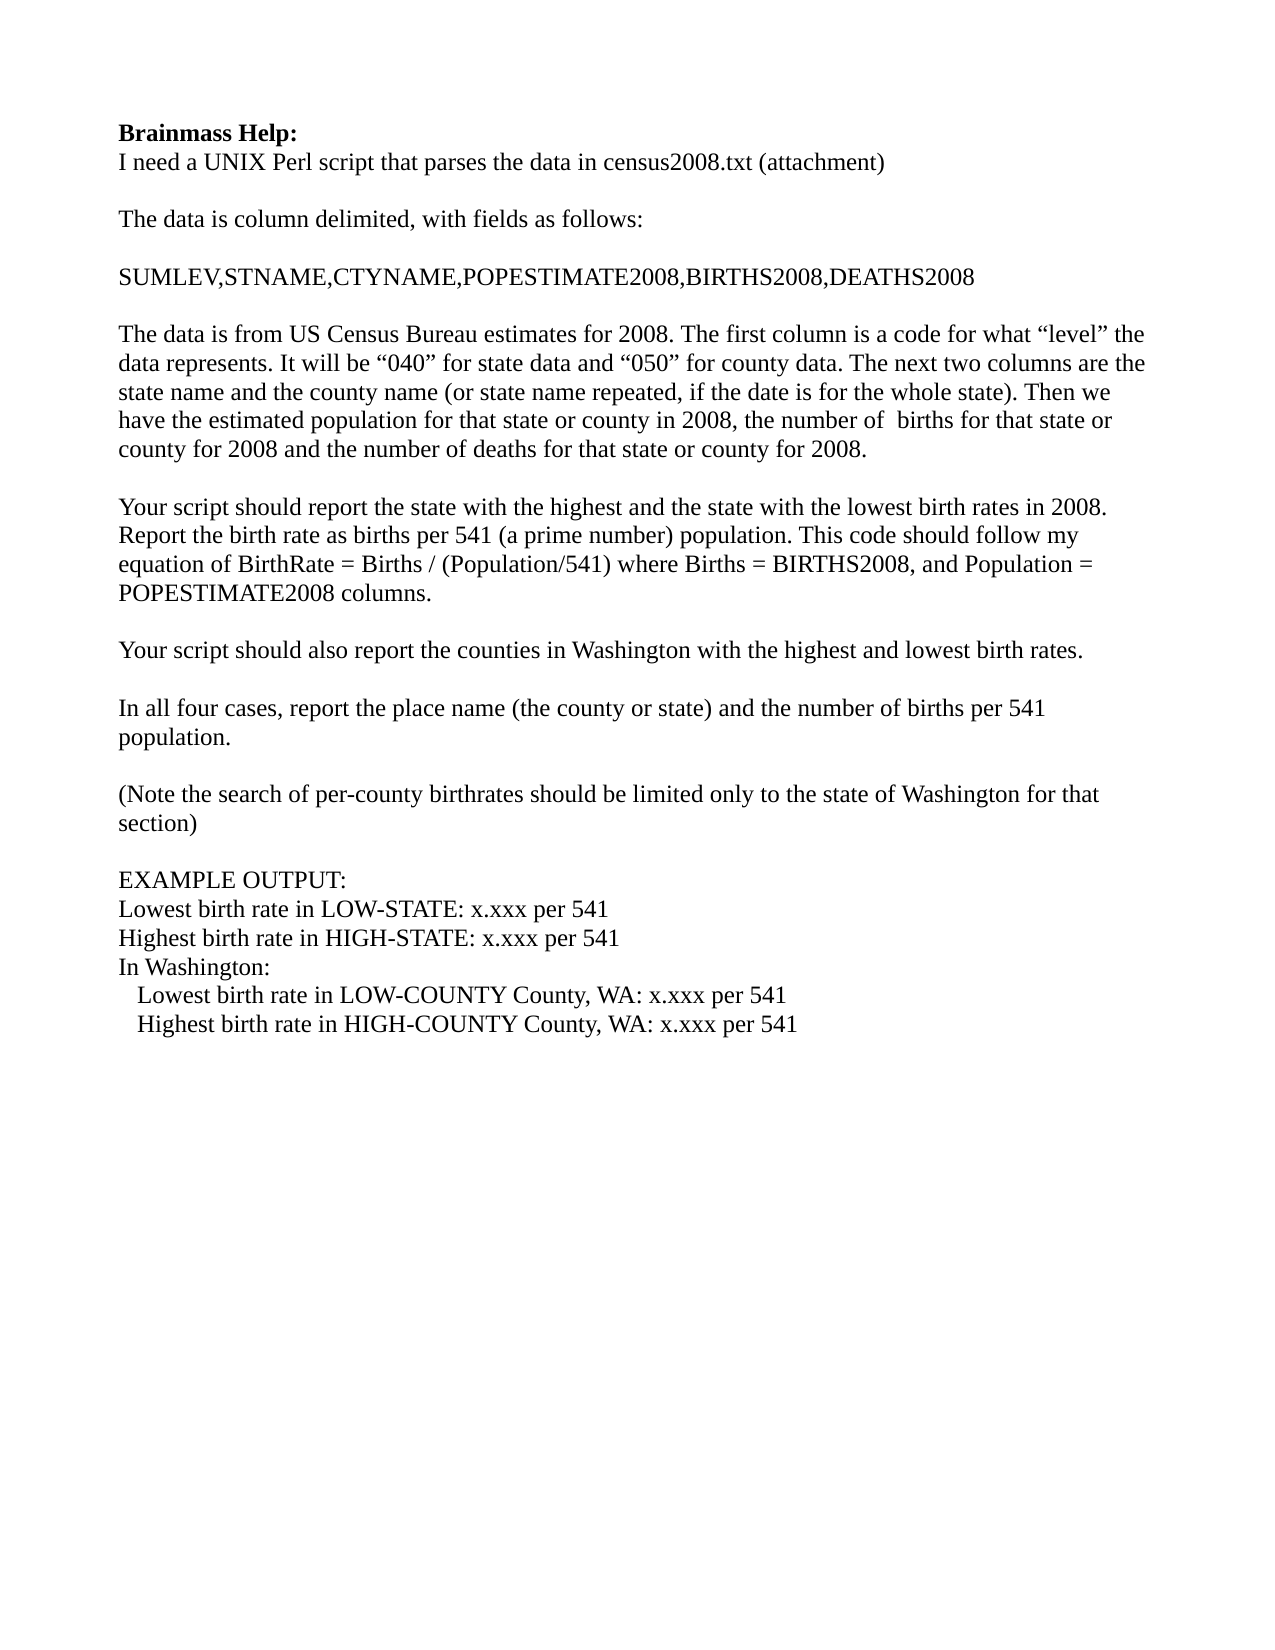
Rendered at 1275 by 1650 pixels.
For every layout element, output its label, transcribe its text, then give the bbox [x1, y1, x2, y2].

text The data is column delimited, with fields as follows: [118, 204, 1157, 233]
text In Washington: [118, 952, 1157, 981]
text Highest birth rate in HIGH-COUNTY County, WA: x.xxx per 541 [118, 1009, 1157, 1038]
text The data is from US Census Bureau estimates for 2008. The first column is a code for what “level” the data represents. It will be “040” for state data and “050” for county data. The next two columns are the state name and the county name (or state name repeated, if the date is for the whole state). Then we have the estimated population for that state or county in 2008, the number of births for that state or county for 2008 and the number of deaths for that state or county for 2008. [118, 319, 1157, 463]
text Lowest birth rate in LOW-COUNTY County, WA: x.xxx per 541 [118, 981, 1157, 1009]
text (Note the search of per-county birthrates should be limited only to the state of Washington for that section) [118, 779, 1157, 837]
text Lowest birth rate in LOW-STATE: x.xxx per 541 [118, 894, 1157, 923]
text Highest birth rate in HIGH-STATE: x.xxx per 541 [118, 923, 1157, 952]
text I need a UNIX Perl script that parses the data in census2008.txt (attachment) [118, 147, 1157, 176]
text Your script should also report the counties in Washington with the highest and lowest birth rates. [118, 636, 1157, 664]
text Brainmass Help: [118, 118, 1157, 147]
text SUMLEV,STNAME,CTYNAME,POPESTIMATE2008,BIRTHS2008,DEATHS2008 [118, 262, 1157, 291]
text Your script should report the state with the highest and the state with the lowest birth rates in 2008. Report the birth rate as births per 541 (a prime number) population. This code should follow my equation of BirthRate = Births / (Population/541) where Births = BIRTHS2008, and Population = POPESTIMATE2008 columns. [118, 492, 1157, 607]
text EXAMPLE OUTPUT: [118, 866, 1157, 894]
text In all four cases, report the place name (the county or state) and the number of births per 541 population. [118, 693, 1157, 751]
